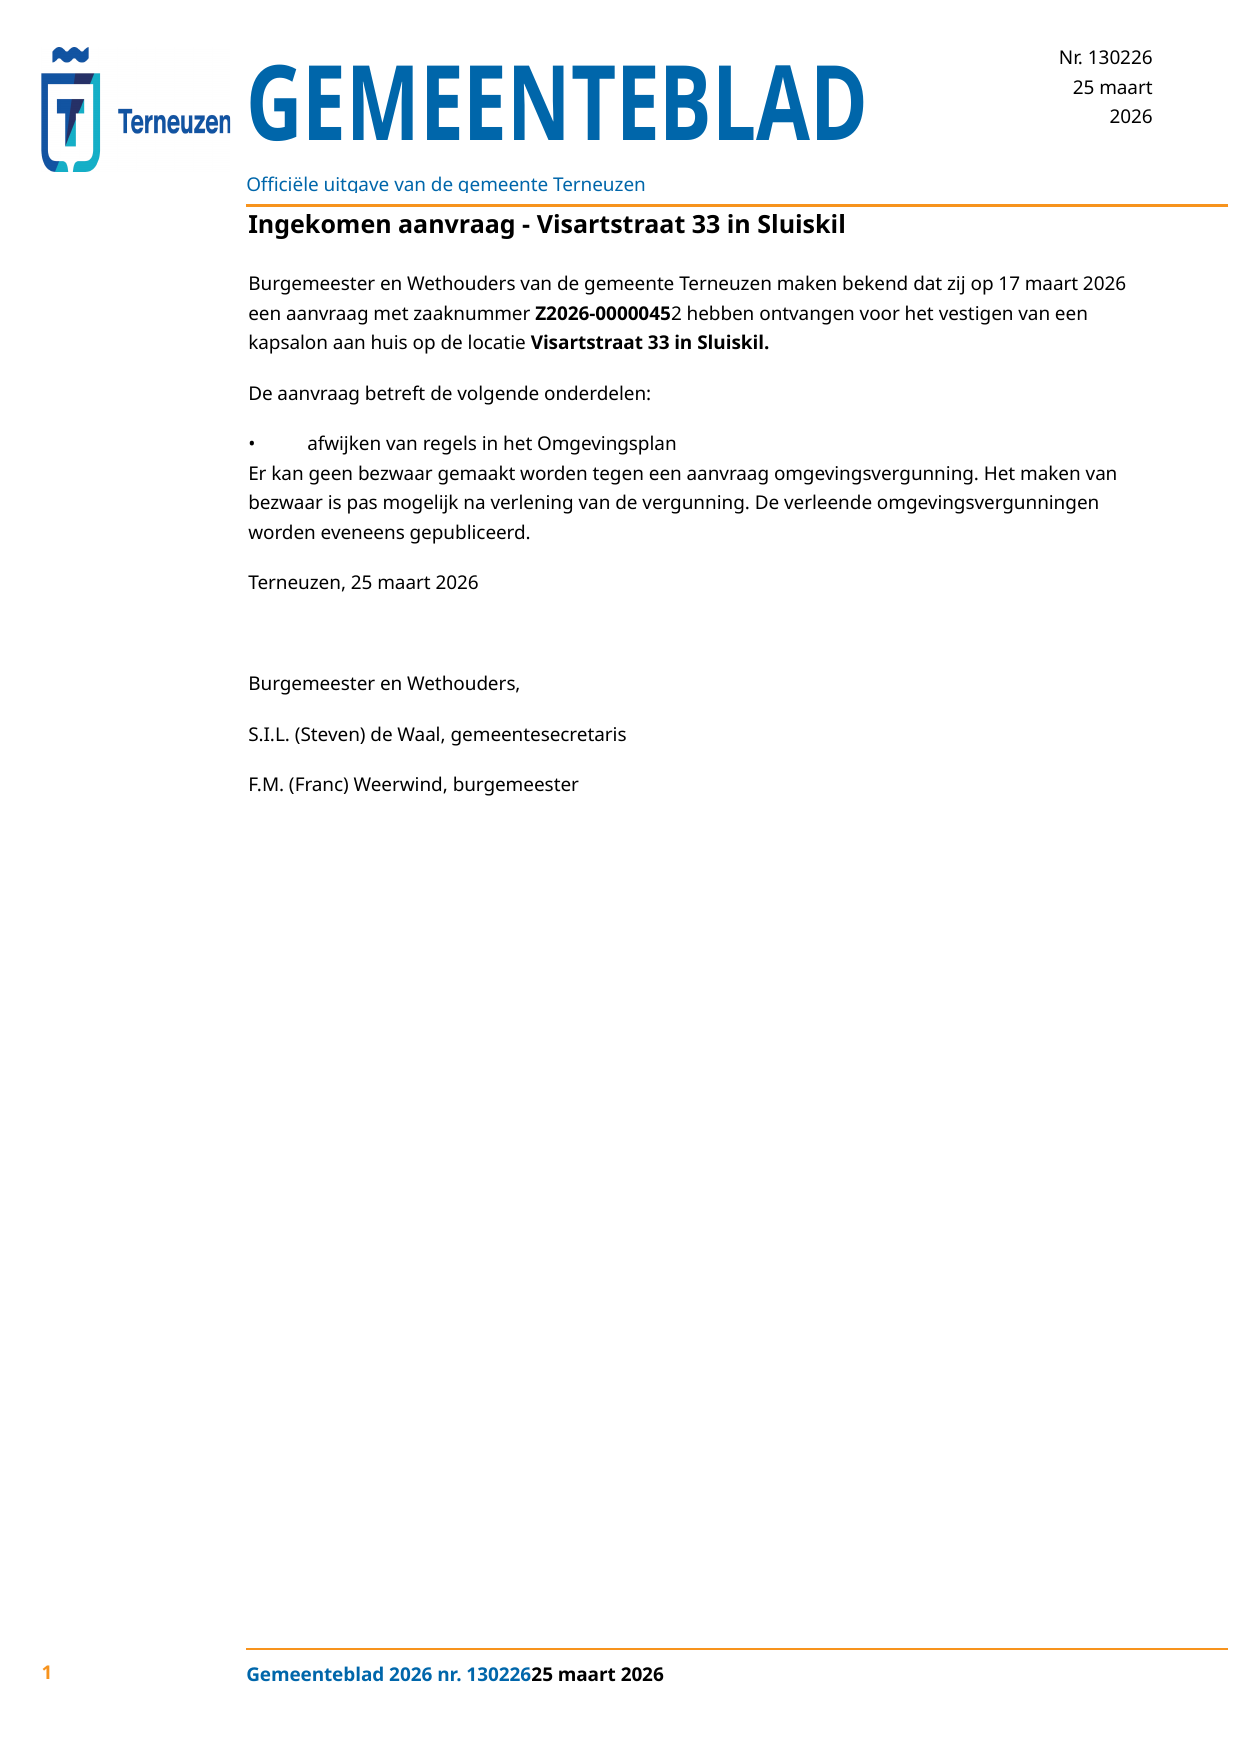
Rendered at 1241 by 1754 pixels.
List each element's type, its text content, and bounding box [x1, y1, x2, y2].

picture [41, 47, 231, 172]
text Ingekomen aanvraag - Visartstraat 33 in Sluiskil [248, 207, 1152, 241]
text Er kan geen bezwaar gemaakt worden tegen een aanvraag omgevingsvergunning. Het maken van bezwaar is pas mogelijk na verlening van de vergunning. De verleende omgevingsvergunningen worden eveneens gepubliceerd. [248, 460, 1152, 545]
list afwijken van regels in het Omgevingsplan [248, 430, 1152, 456]
text Terneuzen, 25 maart 2026 [248, 569, 1152, 595]
text F.M. (Franc) Weerwind, burgemeester [248, 771, 1152, 797]
text Burgemeester en Wethouders, [248, 670, 1152, 696]
text De aanvraag betreft de volgende onderdelen: [248, 380, 1152, 406]
text S.I.L. (Steven) de Waal, gemeentesecretaris [248, 721, 1152, 746]
text Burgemeester en Wethouders van de gemeente Terneuzen maken bekend dat zij op 17 maart 2026 een aanvraag met zaaknummer Z2026-00000452 hebben ontvangen voor het vestigen van een kapsalon aan huis op de locatie Visartstraat 33 in Sluiskil. [248, 270, 1152, 355]
